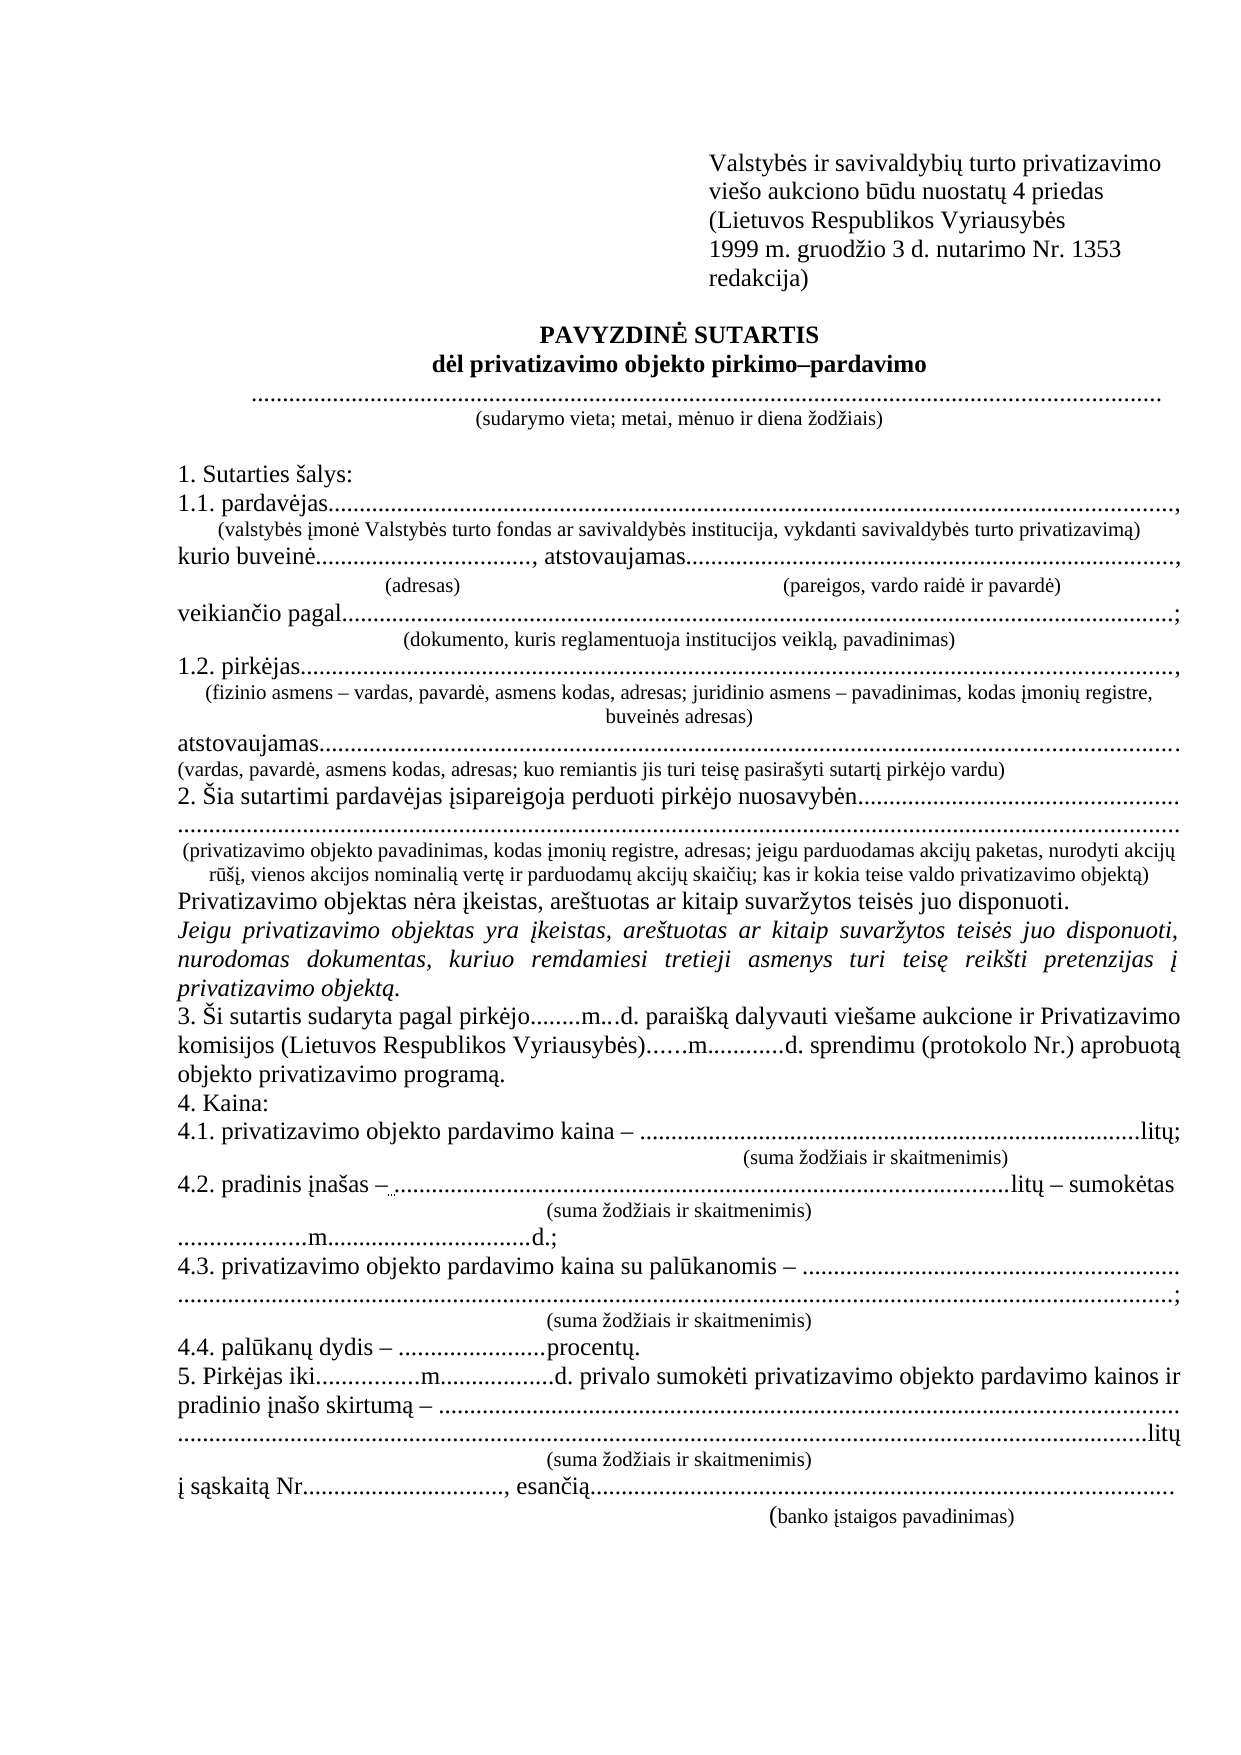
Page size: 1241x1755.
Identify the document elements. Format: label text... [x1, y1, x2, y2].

text 1999 m. gruodžio 3 d. nutarimo Nr. 1353 [177, 234, 1181, 263]
text į sąskaitą Nr. , esančią . [177, 1471, 1181, 1500]
text PAVYZDINĖ SUTARTIS [177, 320, 1181, 349]
text 1.2. pirkėjas , [177, 651, 1181, 680]
text (valstybės įmonė Valstybės turto fondas ar savivaldybės institucija, vykdanti savivaldybės turto privatizavimą) [177, 517, 1181, 541]
text Valstybės ir savivaldybių turto privatizavimo [177, 148, 1181, 176]
text dėl privatizavimo objekto pirkimo–pardavimo [177, 349, 1181, 378]
text (privatizavimo objekto pavadinimas, kodas įmonių registre, adresas; jeigu parduodamas akcijų paketas, nurodyti akcijų rūšį, vienos akcijos nominalią vertę ir parduodamų akcijų skaičių; kas ir kokia teise valdo privatizavimo objektą) [177, 838, 1181, 886]
text (suma žodžiais ir skaitmenimis) [177, 1198, 1181, 1222]
text (suma žodžiais ir skaitmenimis) [177, 1145, 1181, 1169]
text redakcija) [177, 263, 1181, 291]
text objekto privatizavimo programą. [177, 1059, 1181, 1088]
text Jeigu privatizavimo objektas yra įkeistas, areštuotas ar kitaip suvaržytos teisės juo disponuoti, nurodomas dokumentas, kuriuo remdamiesi tretieji asmenys turi teisę reikšti pretenzijas į privatizavimo objektą. [177, 915, 1181, 1001]
text Privatizavimo objektas nėra įkeistas, areštuotas ar kitaip suvaržytos teisės juo disponuoti. [177, 886, 1181, 915]
text 1. Sutarties šalys: [177, 459, 1181, 488]
text 1.1. pardavėjas , [177, 488, 1181, 517]
text veikiančio pagal ; [177, 598, 1181, 627]
text (banko įstaigos pavadinimas) [177, 1500, 1181, 1529]
text (sudarymo vieta; metai, mėnuo ir diena žodžiais) [177, 406, 1181, 430]
text litų [177, 1418, 1181, 1447]
text (fizinio asmens – vardas, pavardė, asmens kodas, adresas; juridinio asmens – pavadinimas, kodas įmonių registre, buveinės adresas) [177, 680, 1181, 728]
text atstovaujamas . [177, 728, 1181, 757]
text kurio buveinė , atstovaujamas , [177, 541, 1181, 569]
text m. d.; [177, 1222, 1181, 1251]
text (suma žodžiais ir skaitmenimis) [177, 1447, 1181, 1471]
text (suma žodžiais ir skaitmenimis) [177, 1308, 1181, 1332]
text 4.1. privatizavimo objekto pardavimo kaina – litų; [177, 1116, 1181, 1145]
text pradinio įnašo skirtumą – [177, 1390, 1181, 1418]
text viešo aukciono būdu nuostatų 4 priedas [177, 176, 1181, 205]
text 3. Ši sutartis sudaryta pagal pirkėjo m. d. paraišką dalyvauti viešame aukcione ir Privatizavimo [177, 1001, 1181, 1030]
text 4.3. privatizavimo objekto pardavimo kaina su palūkanomis – [177, 1251, 1181, 1279]
text 4.4. palūkanų dydis – procentų. [177, 1332, 1181, 1361]
text komisijos (Lietuvos Respublikos Vyriausybės) m. d. sprendimu (protokolo Nr.) aprobuotą [177, 1030, 1181, 1059]
text 5. Pirkėjas iki m. d. privalo sumokėti privatizavimo objekto pardavimo kainos ir [177, 1361, 1181, 1390]
text 4. Kaina: [177, 1088, 1181, 1116]
text (adresas) (pareigos, vardo raidė ir pavardė) [177, 569, 1181, 598]
text (dokumento, kuris reglamentuoja institucijos veiklą, pavadinimas) [177, 627, 1181, 651]
text (Lietuvos Respublikos Vyriausybės [177, 205, 1181, 234]
text 2. Šia sutartimi pardavėjas įsipareigoja perduoti pirkėjo nuosavybėn [177, 781, 1181, 809]
text 4.2. pradinis įnašas – litų – sumokėtas [177, 1169, 1181, 1198]
text ; [177, 1279, 1181, 1308]
text (vardas, pavardė, asmens kodas, adresas; kuo remiantis jis turi teisę pasirašyti sutartį pirkėjo vardu) [177, 757, 1181, 781]
